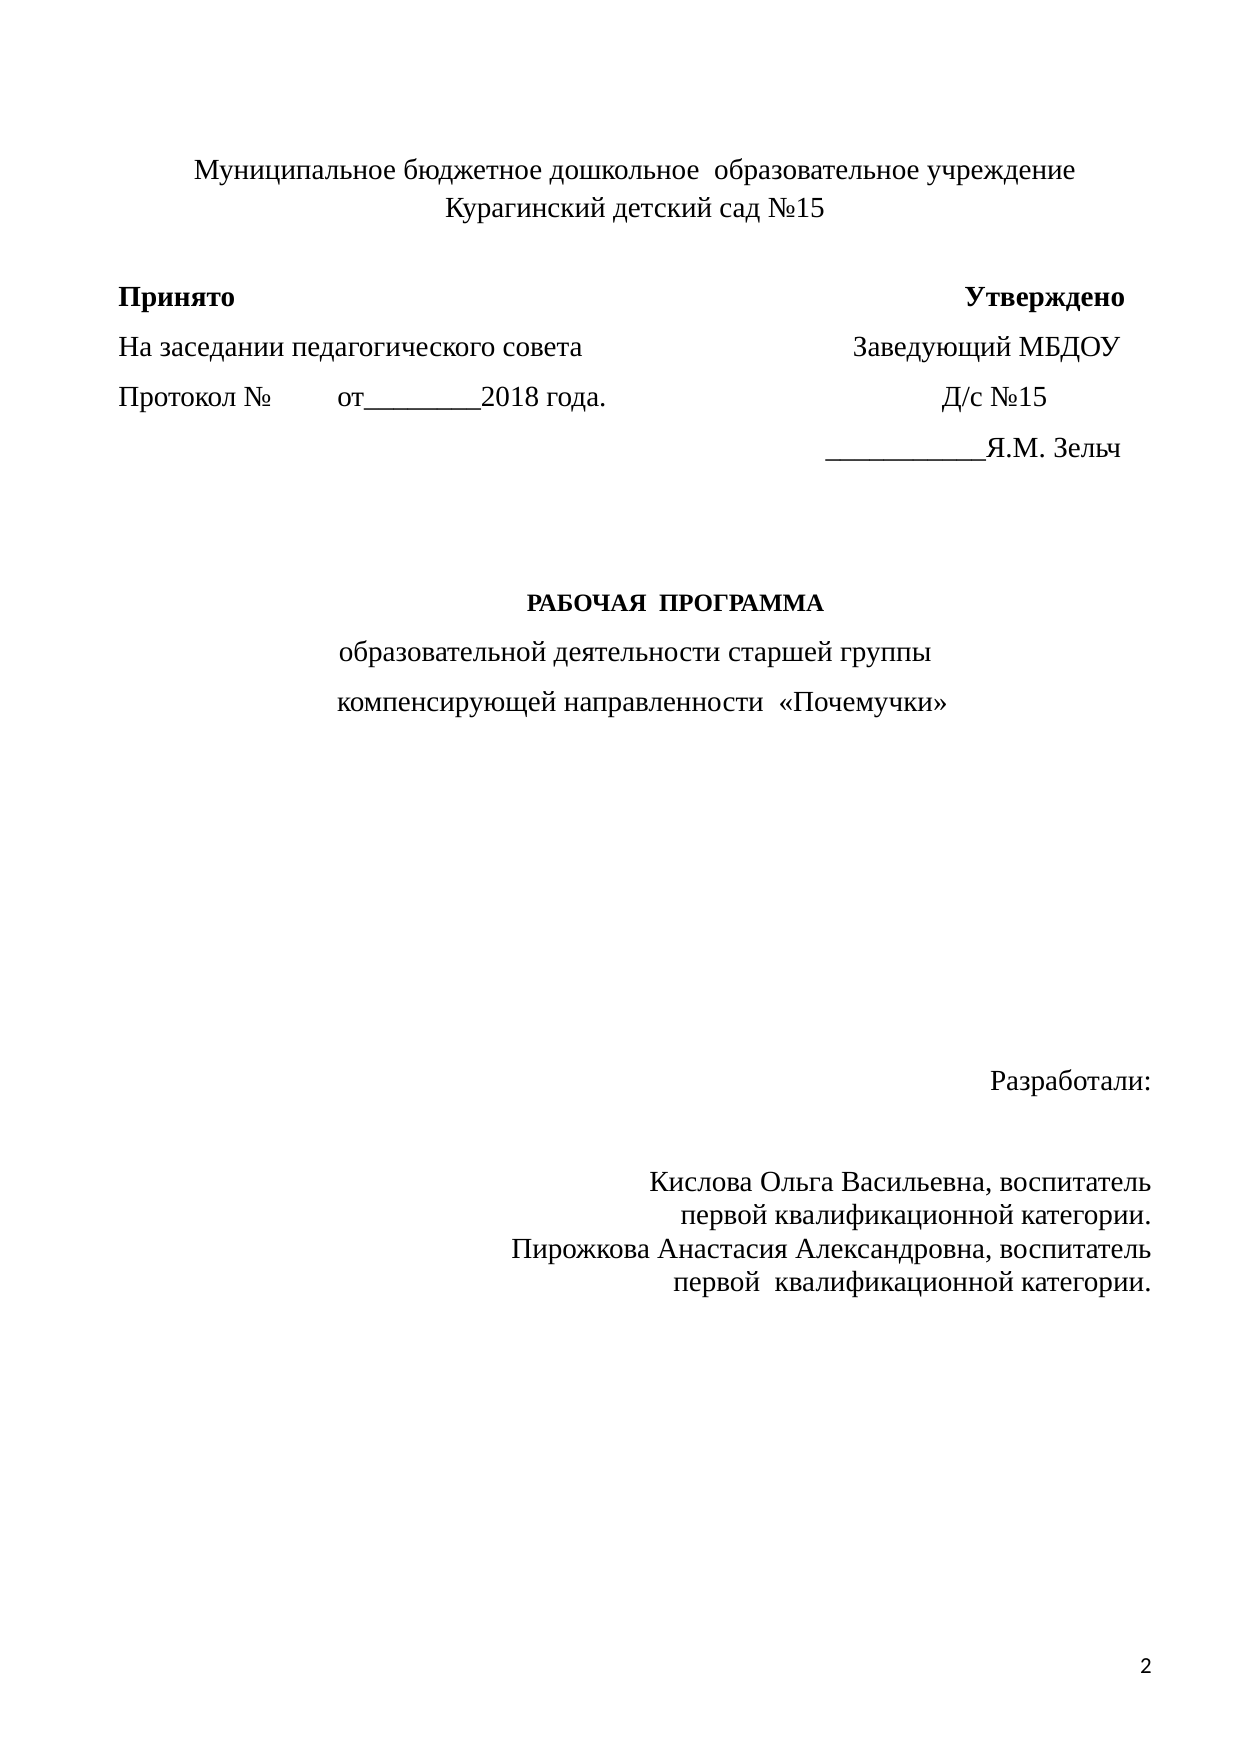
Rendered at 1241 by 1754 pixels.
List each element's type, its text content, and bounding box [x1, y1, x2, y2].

text образовательной деятельности старшей группы [118, 634, 1152, 668]
text Кислова Ольга Васильевна, воспитатель [118, 1164, 1152, 1197]
text первой квалификационной категории. [118, 1197, 1152, 1231]
text компенсирующей направленности «Почемучки» [118, 684, 1152, 718]
text Курагинский детский сад №15 [118, 191, 1152, 224]
text РАБОЧАЯ ПРОГРАММА [118, 584, 1152, 617]
text первой квалификационной категории. [118, 1264, 1152, 1298]
text Протокол № от________2018 года. Д/с №15 [118, 379, 1152, 413]
text Пирожкова Анастасия Александровна, воспитатель [118, 1231, 1152, 1264]
text Муниципальное бюджетное дошкольное образовательное учреждение [118, 152, 1152, 186]
text Принято Утверждено [118, 279, 1152, 312]
text Разработали: [118, 1063, 1152, 1097]
text На заседании педагогического совета Заведующий МБДОУ [118, 329, 1152, 363]
text ___________Я.М. Зельч [118, 430, 1152, 463]
